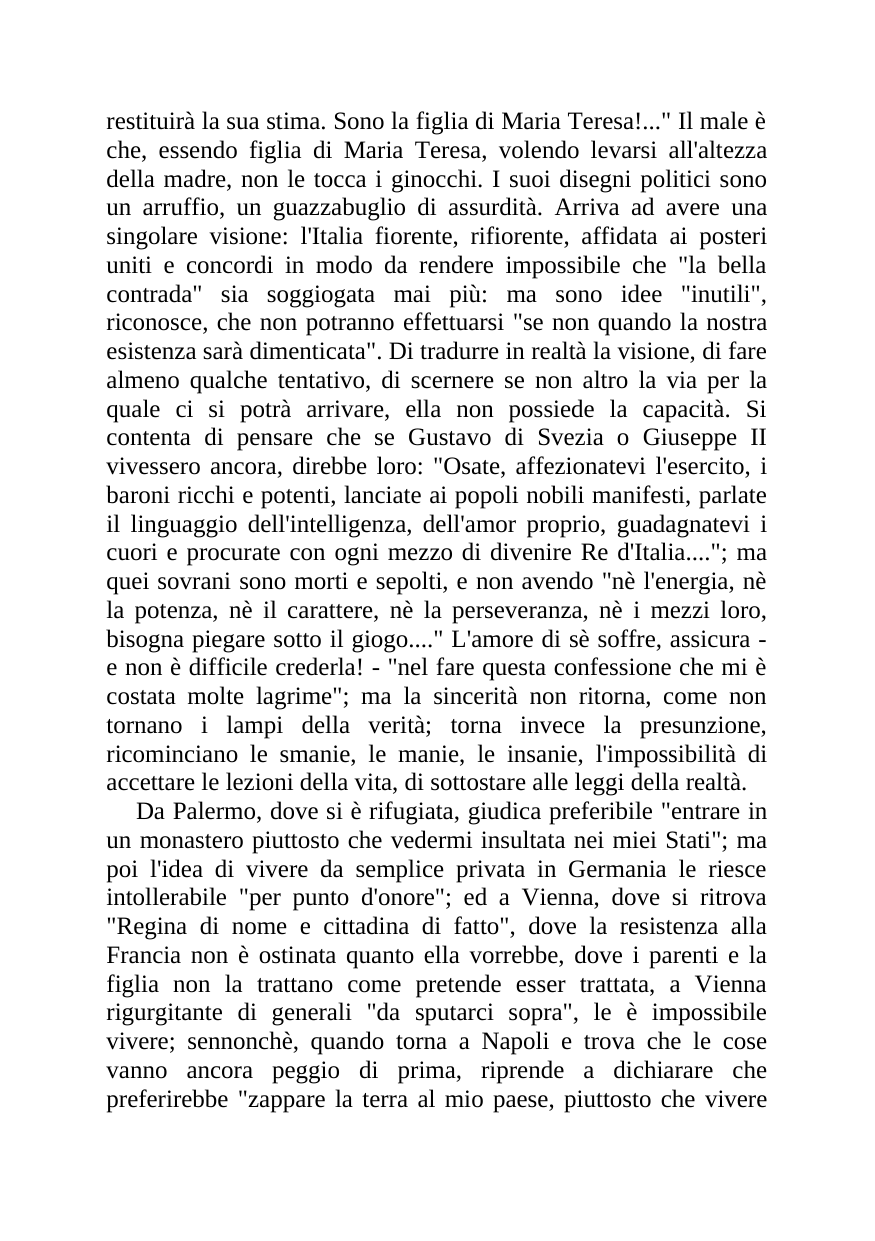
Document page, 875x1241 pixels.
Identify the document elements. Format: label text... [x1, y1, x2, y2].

text Da Palermo, dove si è rifugiata, giudica preferibile "entrare in un monastero piuttosto che vedermi insultata nei miei Stati"; ma poi l'idea di vivere da semplice privata in Germania le riesce intollerabile "per punto d'onore"; ed a Vienna, dove si ritrova "Regina di nome e cittadina di fatto", dove la resistenza alla Francia non è ostinata quanto ella vorrebbe, dove i parenti e la figlia non la trattano come pretende esser trattata, a Vienna rigurgitante di generali "da sputarci sopra", le è impossibile vivere; sennonchè, quando torna a Napoli e trova che le cose vanno ancora peggio di prima, riprende a dichiarare che preferirebbe "zappare la terra al mio paese, piuttosto che vivere [106, 796, 768, 1112]
text restituirà la sua stima. Sono la figlia di Maria Teresa!..." Il male è che, essendo figlia di Maria Teresa, volendo levarsi all'altezza della madre, non le tocca i ginocchi. I suoi disegni politici sono un arruffio, un guazzabuglio di assurdità. Arriva ad avere una singolare visione: l'Italia fiorente, rifiorente, affidata ai posteri uniti e concordi in modo da rendere impossibile che "la bella contrada" sia soggiogata mai più: ma sono idee "inutili", riconosce, che non potranno effettuarsi "se non quando la nostra esistenza sarà dimenticata". Di tradurre in realtà la visione, di fare almeno qualche tentativo, di scernere se non altro la via per la quale ci si potrà arrivare, ella non possiede la capacità. Si contenta di pensare che se Gustavo di Svezia o Giuseppe II vivessero ancora, direbbe loro: "Osate, affezionatevi l'esercito, i baroni ricchi e potenti, lanciate ai popoli nobili manifesti, parlate il linguaggio dell'intelligenza, dell'amor proprio, guadagnatevi i cuori e procurate con ogni mezzo di divenire Re d'Italia...."; ma quei sovrani sono morti e sepolti, e non avendo "nè l'energia, nè la potenza, nè il carattere, nè la perseveranza, nè i mezzi loro, bisogna piegare sotto il giogo...." L'amore di sè soffre, assicura - e non è difficile crederla! - "nel fare questa confessione che mi è costata molte lagrime"; ma la sincerità non ritorna, come non tornano i lampi della verità; torna invece la presunzione, ricominciano le smanie, le manie, le insanie, l'impossibilità di accettare le lezioni della vita, di sottostare alle leggi della realtà. [106, 106, 768, 796]
